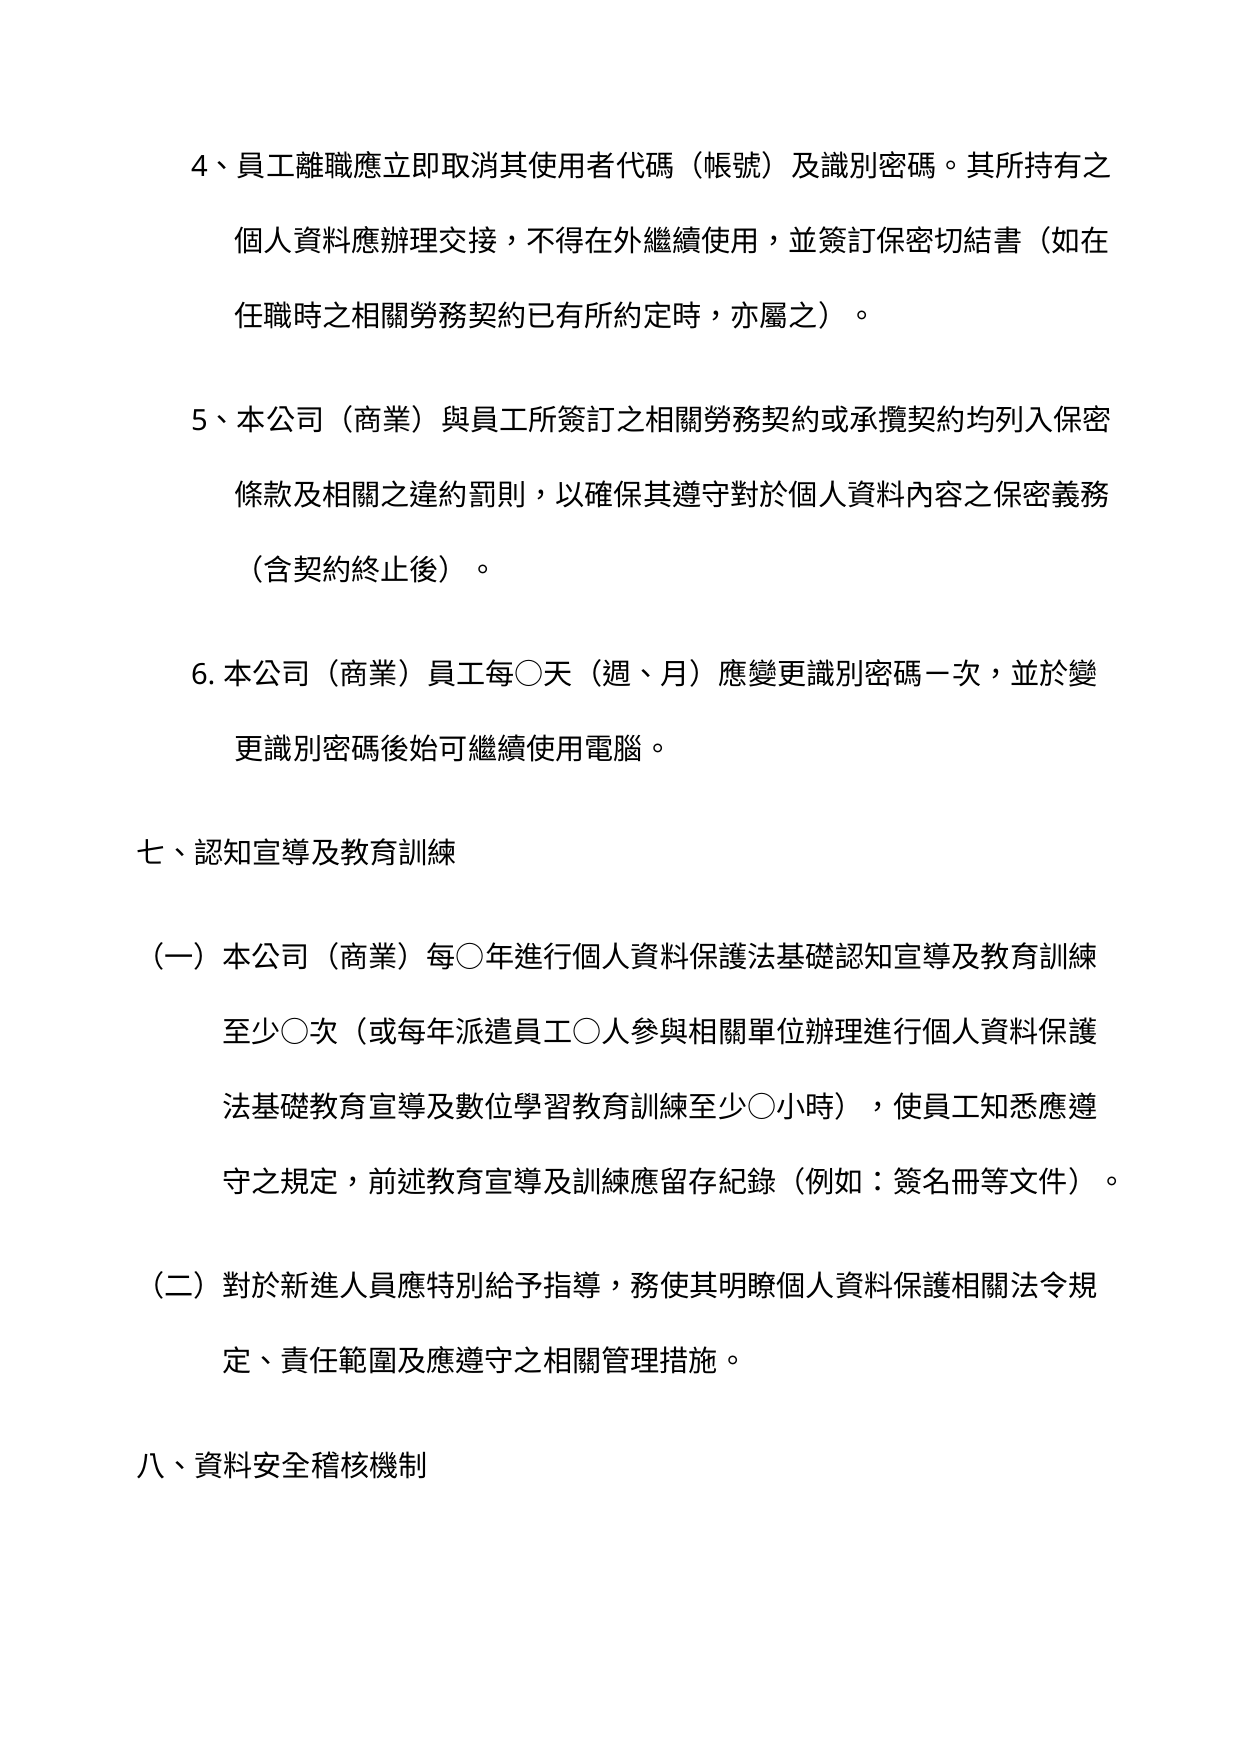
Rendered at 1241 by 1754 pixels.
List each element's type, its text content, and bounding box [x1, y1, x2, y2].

text （二）對於新進人員應特別給予指導，務使其明瞭個人資料保護相關法令規定、責任範圍及應遵守之相關管理措施。 [135, 1240, 1122, 1390]
text 5、本公司（商業）與員工所簽訂之相關勞務契約或承攬契約均列入保密條款及相關之違約罰則，以確保其遵守對於個人資料內容之保密義務（含契約終止後）。 [191, 374, 1122, 599]
text （一）本公司（商業）每○年進行個人資料保護法基礎認知宣導及教育訓練至少○次（或每年派遣員工○人參與相關單位辦理進行個人資料保護法基礎教育宣導及數位學習教育訓練至少○小時），使員工知悉應遵守之規定，前述教育宣導及訓練應留存紀錄（例如：簽名冊等文件）。 [135, 911, 1122, 1211]
text 6. 本公司（商業）員工每○天（週、月）應變更識別密碼ㄧ次，並於變更識別密碼後始可繼續使用電腦。 [191, 628, 1122, 778]
text 4、員工離職應立即取消其使用者代碼（帳號）及識別密碼。其所持有之個人資料應辦理交接，不得在外繼續使用，並簽訂保密切結書（如在任職時之相關勞務契約已有所約定時，亦屬之）。 [191, 119, 1122, 344]
text 八、資料安全稽核機制 [136, 1419, 1122, 1494]
text 七、認知宣導及教育訓練 [136, 807, 1122, 882]
